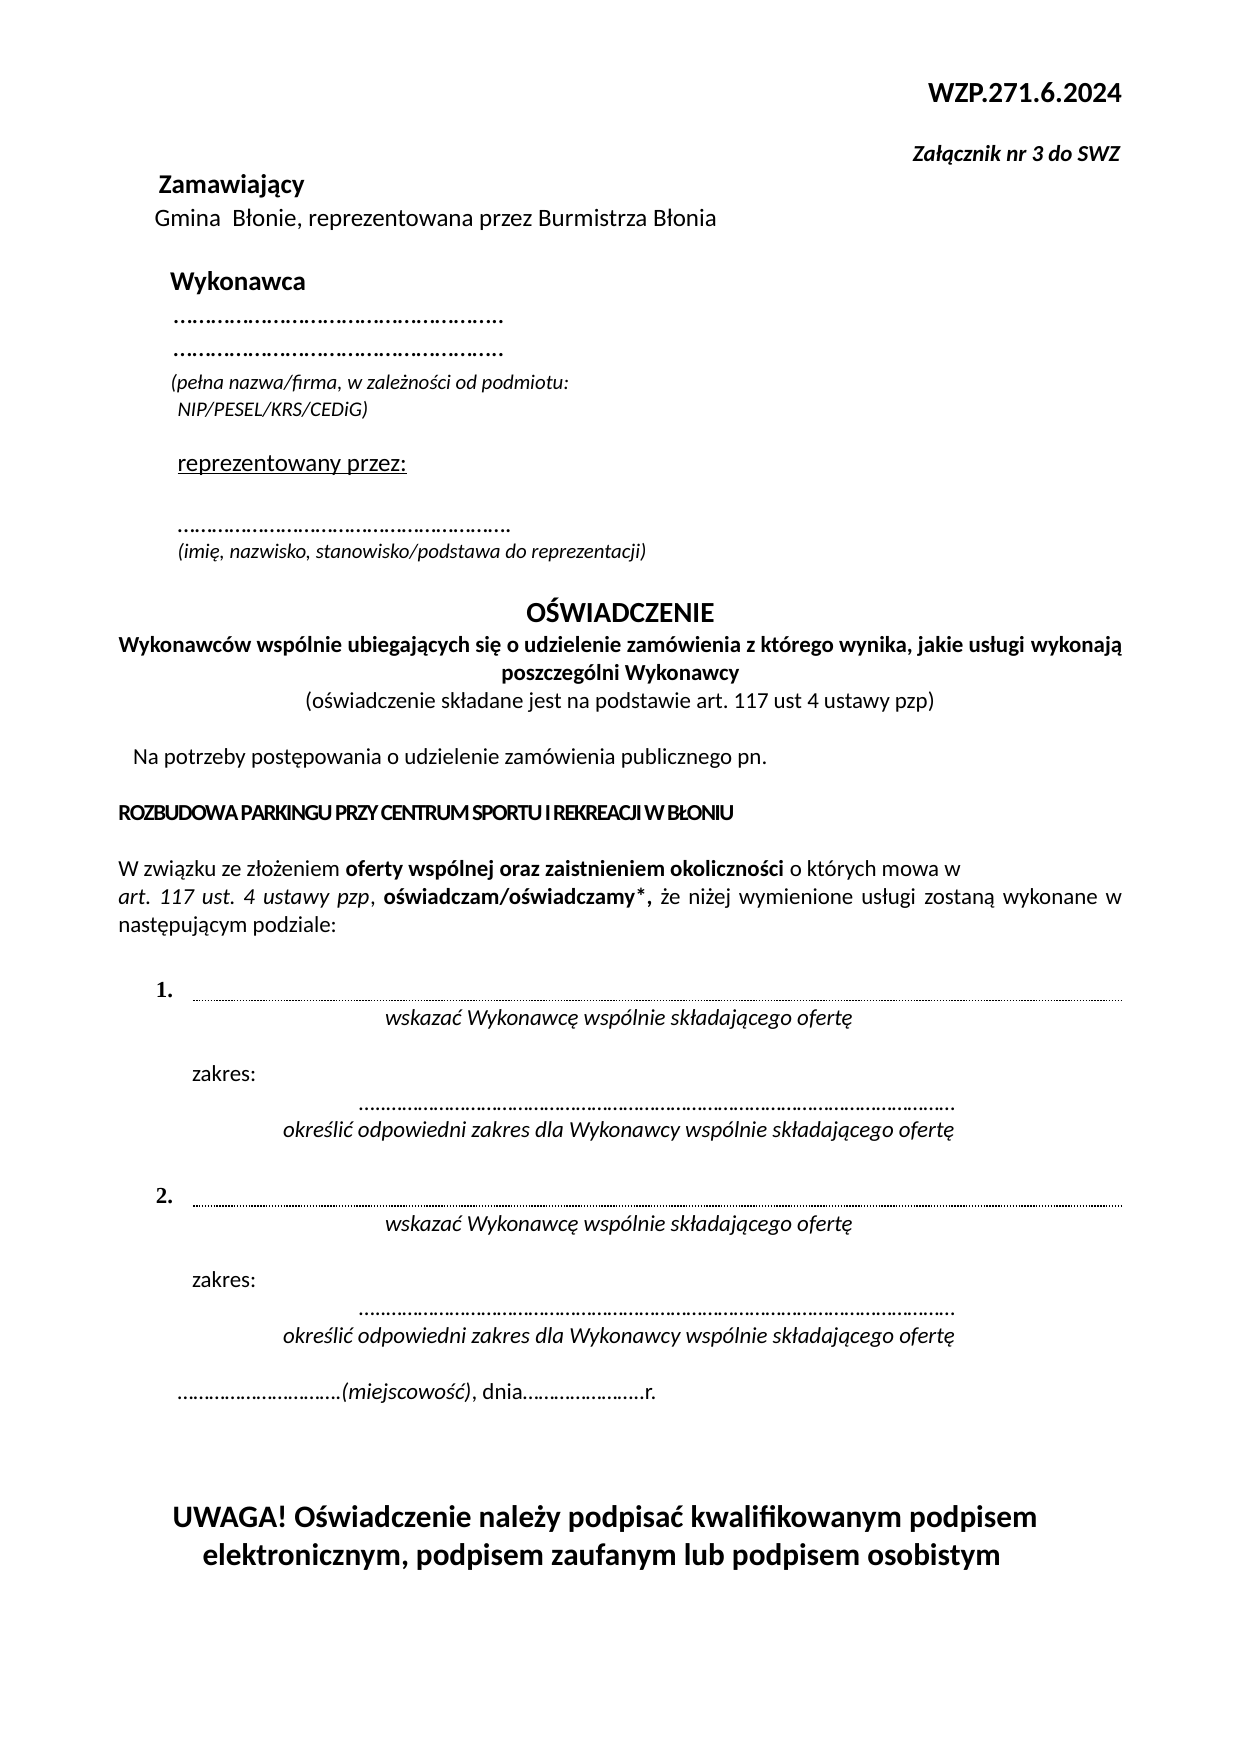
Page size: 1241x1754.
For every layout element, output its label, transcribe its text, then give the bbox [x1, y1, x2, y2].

text W związku ze złożeniem oferty wspólnej oraz zaistnieniem okoliczności o których mowa w [118, 854, 1122, 882]
text (imię, nazwisko, stanowisko/podstawa do reprezentacji) [177, 538, 1122, 564]
text Zamawiający [118, 167, 1122, 200]
text Wykonawca [118, 264, 1122, 297]
text (pełna nazwa/firma, w zależności od podmiotu: [118, 363, 1122, 396]
text wskazać Wykonawcę wspólnie składającego ofertę [118, 1003, 1122, 1032]
text Gmina Błonie, reprezentowana przez Burmistrza Błonia [118, 200, 1122, 233]
text …………………………………………………. [177, 508, 1122, 538]
text ………………………….(miejscowość), dnia…………………..r. [177, 1377, 1122, 1405]
text (oświadczenie składane jest na podstawie art. 117 ust 4 ustawy pzp) [118, 686, 1122, 714]
text Wykonawców wspólnie ubiegających się o udzielenie zamówienia z którego wynika, jakie usługi wykonają poszczególni Wykonawcy [118, 630, 1122, 686]
text UWAGA! Oświadczenie należy podpisać kwalifikowanym podpisem elektronicznym, podpisem zaufanym lub podpisem osobistym [118, 1497, 1093, 1573]
text art. 117 ust. 4 ustawy pzp, oświadczam/oświadczamy*, że niżej wymienione usługi zostaną wykonane w następującym podziale: [118, 882, 1122, 938]
text reprezentowany przez: [177, 447, 1122, 477]
text ROZBUDOWA PARKINGU PRZY CENTRUM SPORTU I REKREACJI W BŁONIU [118, 798, 1122, 826]
text …………………………………………….. [118, 330, 1122, 363]
text …..……………………………………………………………………………………………… [118, 1293, 1122, 1321]
text wskazać Wykonawcę wspólnie składającego ofertę [118, 1209, 1122, 1237]
text Na potrzeby postępowania o udzielenie zamówienia publicznego pn. [133, 742, 1122, 770]
text NIP/PESEL/KRS/CEDiG) [177, 396, 1122, 421]
text określić odpowiedni zakres dla Wykonawcy wspólnie składającego ofertę [118, 1321, 1122, 1349]
text zakres: [118, 1265, 1122, 1293]
text OŚWIADCZENIE [118, 594, 1122, 630]
text zakres: [118, 1059, 1122, 1088]
text Załącznik nr 3 do SWZ [118, 138, 1122, 167]
text …..……………………………………………………………………………………………… [118, 1088, 1122, 1116]
text …………………………………………….. [118, 297, 1122, 330]
text określić odpowiedni zakres dla Wykonawcy wspólnie składającego ofertę [118, 1116, 1122, 1144]
